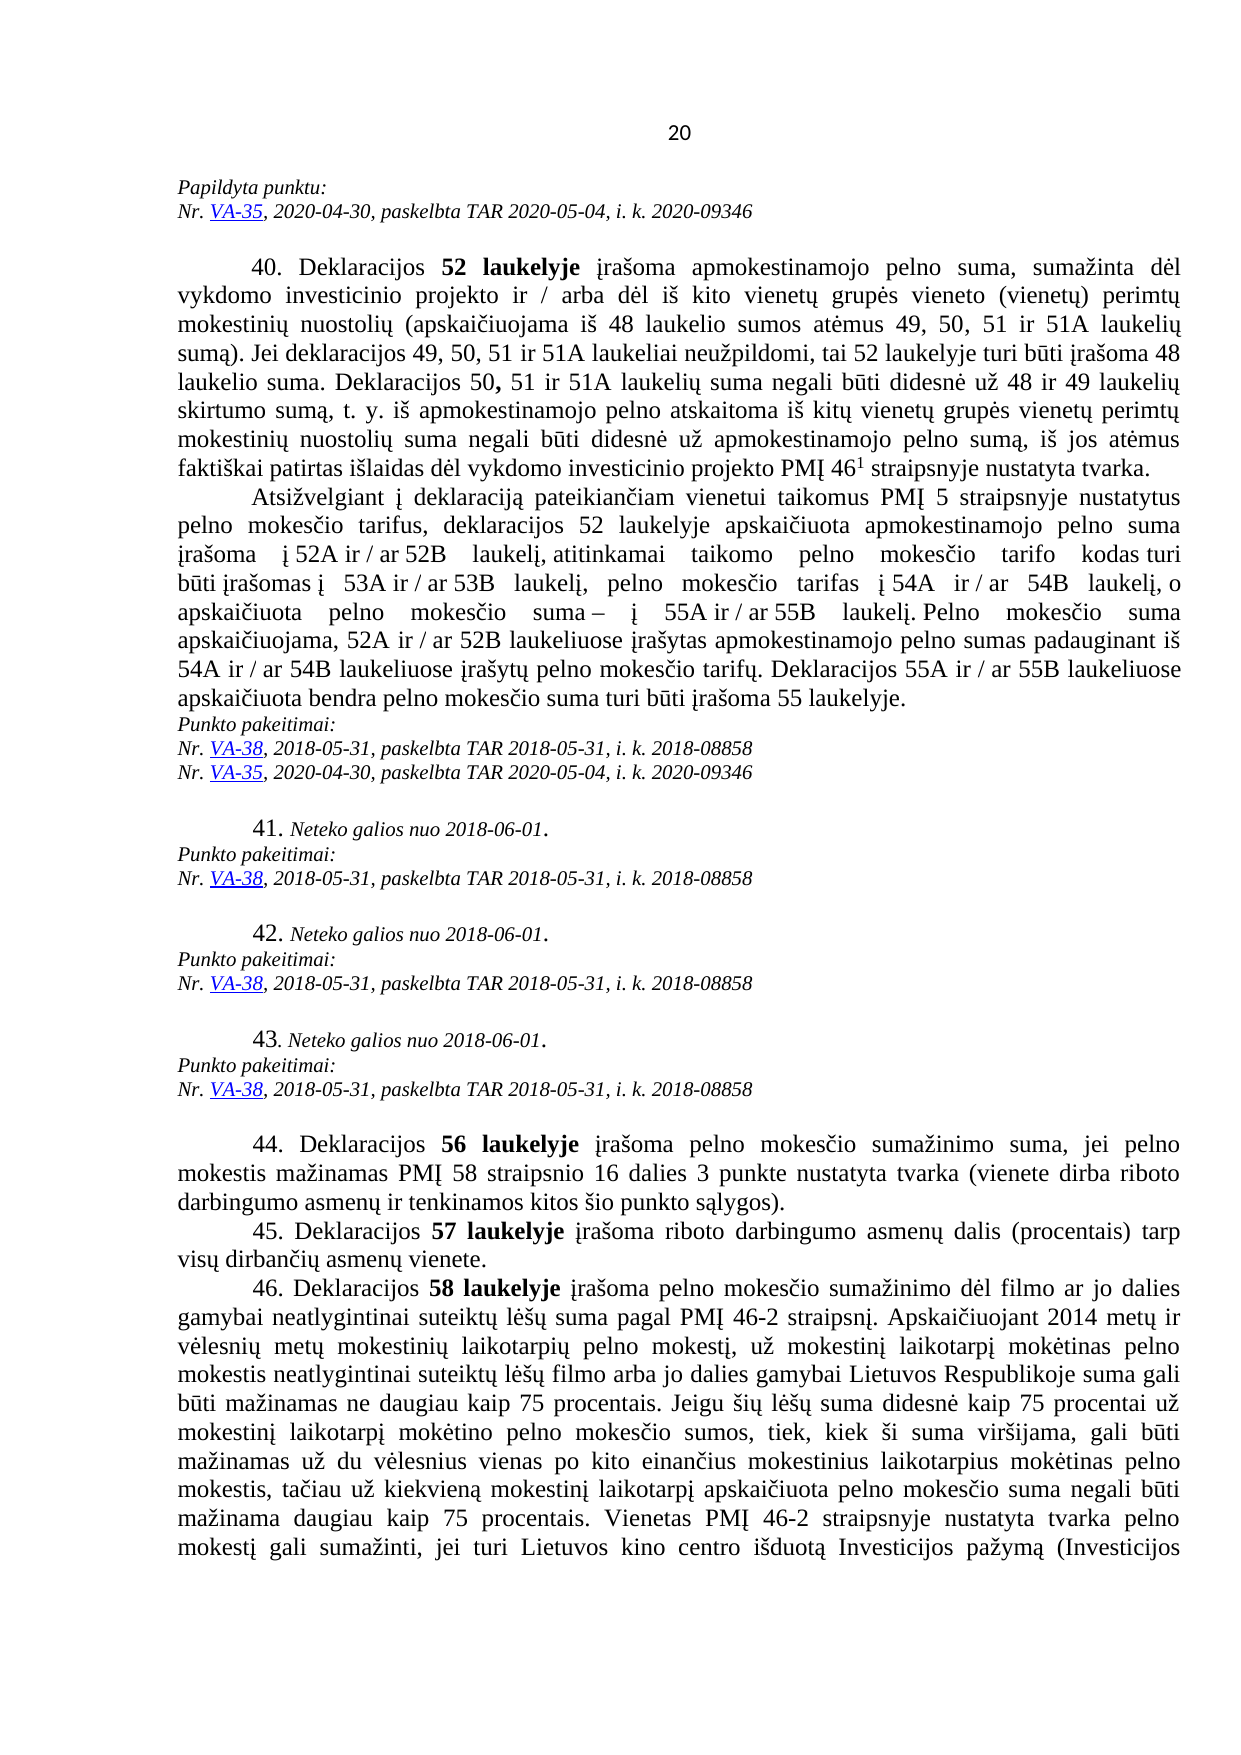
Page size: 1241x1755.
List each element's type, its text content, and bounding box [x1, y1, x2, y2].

text Nr. VA-38, 2018-05-31, paskelbta TAR 2018-05-31, i. k. 2018-08858 [177, 736, 1181, 760]
text 41. Neteko galios nuo 2018-06-01. [177, 813, 1181, 841]
text 43. Neteko galios nuo 2018-06-01. [177, 1024, 1181, 1053]
text Nr. VA-35, 2020-04-30, paskelbta TAR 2020-05-04, i. k. 2020-09346 [177, 760, 1181, 784]
text Punkto pakeitimai: [177, 947, 1181, 971]
text Nr. VA-38, 2018-05-31, paskelbta TAR 2018-05-31, i. k. 2018-08858 [177, 1077, 1181, 1101]
text Punkto pakeitimai: [177, 841, 1181, 866]
text 44. Deklaracijos 56 laukelyje įrašoma pelno mokesčio sumažinimo suma, jei pelno mokestis mažinamas PMĮ 58 straipsnio 16 dalies 3 punkte nustatyta tvarka (vienete dirba riboto darbingumo asmenų ir tenkinamos kitos šio punkto sąlygos). [177, 1129, 1181, 1216]
text 46. Deklaracijos 58 laukelyje įrašoma pelno mokesčio sumažinimo dėl filmo ar jo dalies gamybai neatlygintinai suteiktų lėšų suma pagal PMĮ 46-2 straipsnį. Apskaičiuojant 2014 metų ir vėlesnių metų mokestinių laikotarpių pelno mokestį, už mokestinį laikotarpį mokėtinas pelno mokestis neatlygintinai suteiktų lėšų filmo arba jo dalies gamybai Lietuvos Respublikoje suma gali būti mažinamas ne daugiau kaip 75 procentais. Jeigu šių lėšų suma didesnė kaip 75 procentai už mokestinį laikotarpį mokėtino pelno mokesčio sumos, tiek, kiek ši suma viršijama, gali būti mažinamas už du vėlesnius vienas po kito einančius mokestinius laikotarpius mokėtinas pelno mokestis, tačiau už kiekvieną mokestinį laikotarpį apskaičiuota pelno mokesčio suma negali būti mažinama daugiau kaip 75 procentais. Vienetas PMĮ 46-2 straipsnyje nustatyta tvarka pelno mokestį gali sumažinti, jei turi Lietuvos kino centro išduotą Investicijos pažymą (Investicijos [177, 1273, 1181, 1561]
text Papildyta punktu: [177, 175, 1181, 199]
text Nr. VA-38, 2018-05-31, paskelbta TAR 2018-05-31, i. k. 2018-08858 [177, 866, 1181, 889]
text Nr. VA-38, 2018-05-31, paskelbta TAR 2018-05-31, i. k. 2018-08858 [177, 971, 1181, 995]
text Atsižvelgiant į deklaraciją pateikiančiam vienetui taikomus PMĮ 5 straipsnyje nustatytus pelno mokesčio tarifus, deklaracijos 52 laukelyje apskaičiuota apmokestinamojo pelno suma įrašoma į 52A ir / ar 52B laukelį, atitinkamai taikomo pelno mokesčio tarifo kodas turi būti įrašomas į 53A ir / ar 53B laukelį, pelno mokesčio tarifas į 54A ir / ar 54B laukelį, o apskaičiuota pelno mokesčio suma – į 55A ir / ar 55B laukelį. Pelno mokesčio suma apskaičiuojama, 52A ir / ar 52B laukeliuose įrašytas apmokestinamojo pelno sumas padauginant iš 54A ir / ar 54B laukeliuose įrašytų pelno mokesčio tarifų. Deklaracijos 55A ir / ar 55B laukeliuose apskaičiuota bendra pelno mokesčio suma turi būti įrašoma 55 laukelyje. [177, 482, 1181, 712]
text Nr. VA-35, 2020-04-30, paskelbta TAR 2020-05-04, i. k. 2020-09346 [177, 199, 1181, 223]
text Punkto pakeitimai: [177, 1053, 1181, 1077]
text Punkto pakeitimai: [177, 712, 1181, 736]
text 45. Deklaracijos 57 laukelyje įrašoma riboto darbingumo asmenų dalis (procentais) tarp visų dirbančių asmenų vienete. [177, 1216, 1181, 1273]
text 42. Neteko galios nuo 2018-06-01. [177, 918, 1181, 947]
text 40. Deklaracijos 52 laukelyje įrašoma apmokestinamojo pelno suma, sumažinta dėl vykdomo investicinio projekto ir / arba dėl iš kito vienetų grupės vieneto (vienetų) perimtų mokestinių nuostolių (apskaičiuojama iš 48 laukelio sumos atėmus 49, 50, 51 ir 51A laukelių sumą). Jei deklaracijos 49, 50, 51 ir 51A laukeliai neužpildomi, tai 52 laukelyje turi būti įrašoma 48 laukelio suma. Deklaracijos 50, 51 ir 51A laukelių suma negali būti didesnė už 48 ir 49 laukelių skirtumo sumą, t. y. iš apmokestinamojo pelno atskaitoma iš kitų vienetų grupės vienetų perimtų mokestinių nuostolių suma negali būti didesnė už apmokestinamojo pelno sumą, iš jos atėmus faktiškai patirtas išlaidas dėl vykdomo investicinio projekto PMĮ 461 straipsnyje nustatyta tvarka. [177, 252, 1181, 482]
